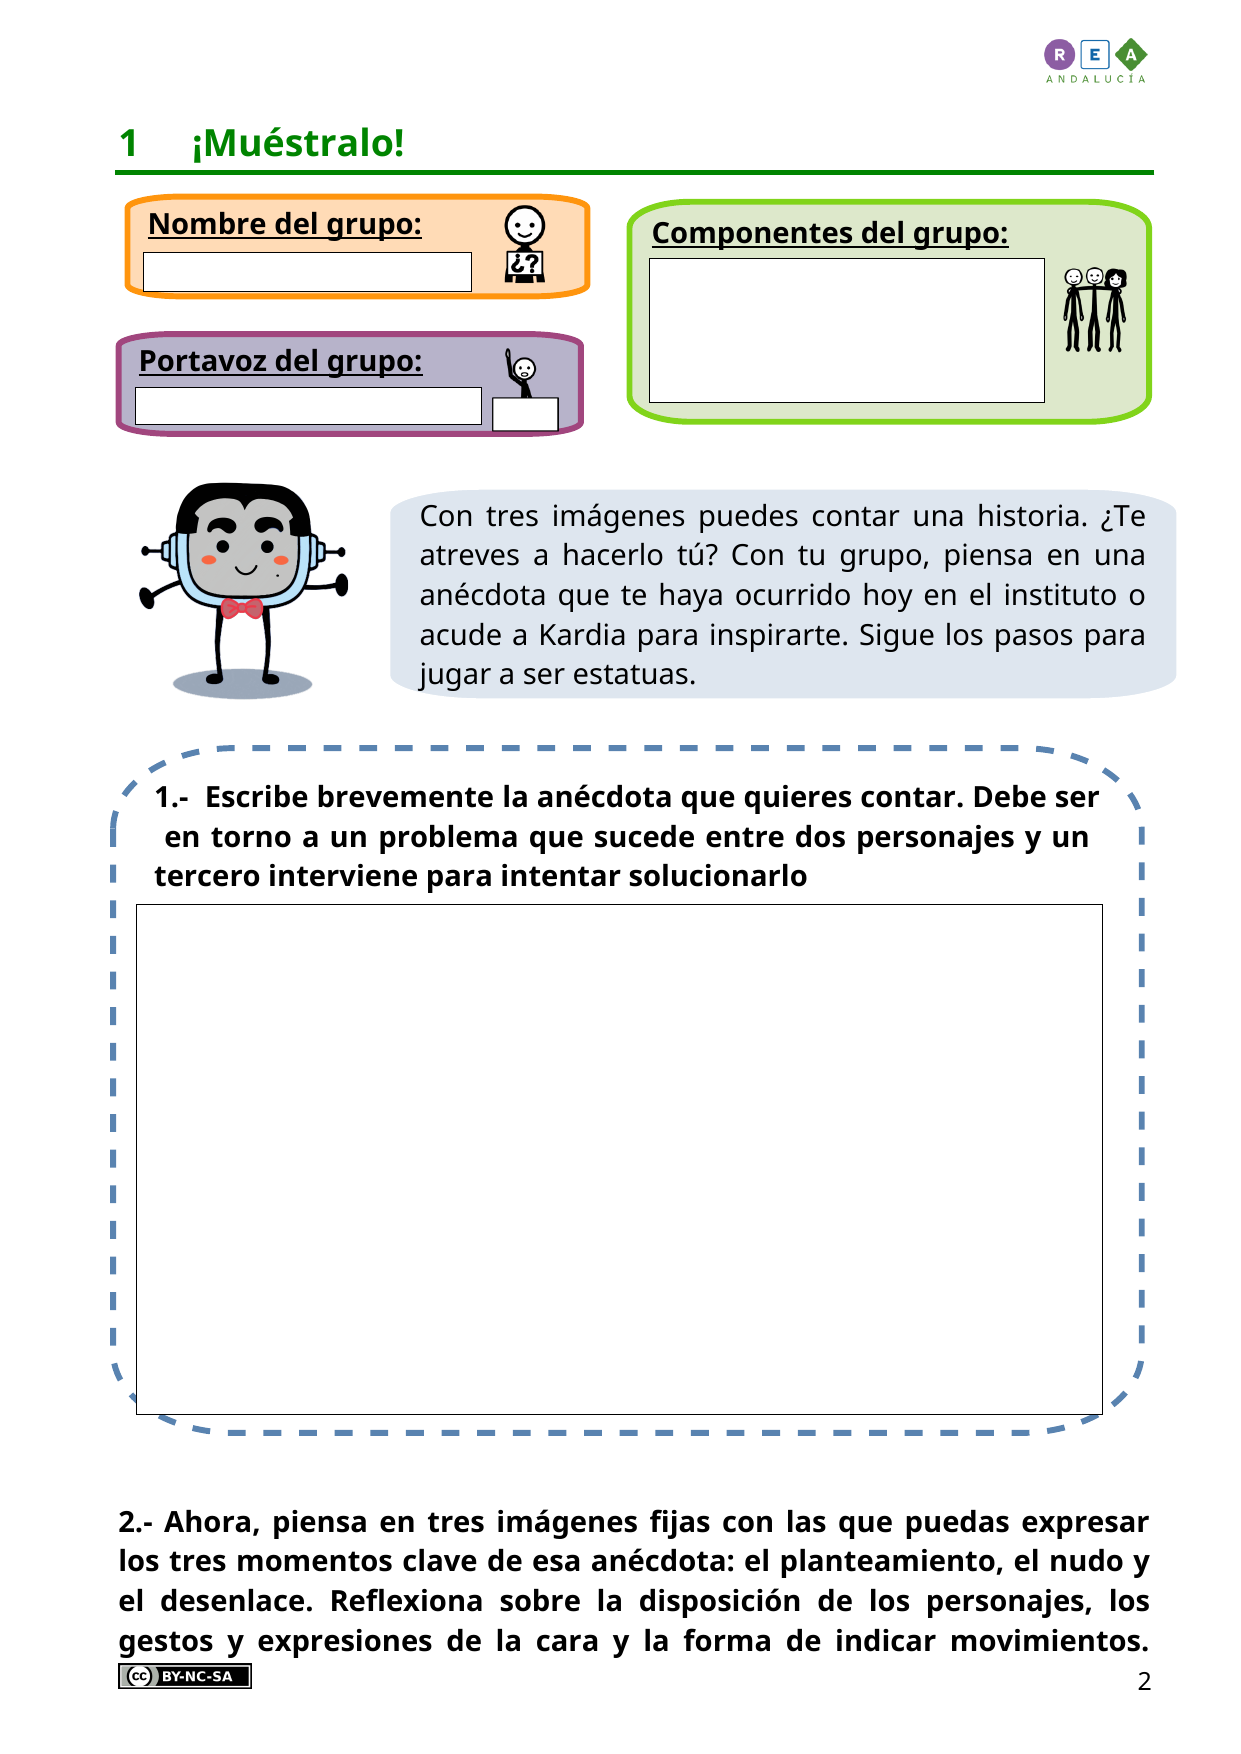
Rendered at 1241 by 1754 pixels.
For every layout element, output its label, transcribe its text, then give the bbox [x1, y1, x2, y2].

text Ç [1142, 1098, 1152, 1132]
text 2.- Ahora, piensa en tres imágenes fijas con las que puedas expresar los tres momentos clave de esa anécdota: el planteamiento, el nudo y el desenlace. Reflexiona sobre la disposición de los personajes, los gestos y expresiones de la cara y la forma de indicar movimientos. [118, 1501, 1152, 1659]
picture [118, 1663, 536, 1698]
picture [1048, 262, 1142, 355]
picture [1039, 33, 1152, 88]
subtitle ¡Muéstralo! [115, 113, 1154, 170]
picture [481, 201, 568, 288]
picture [480, 344, 570, 434]
picture [133, 481, 349, 702]
